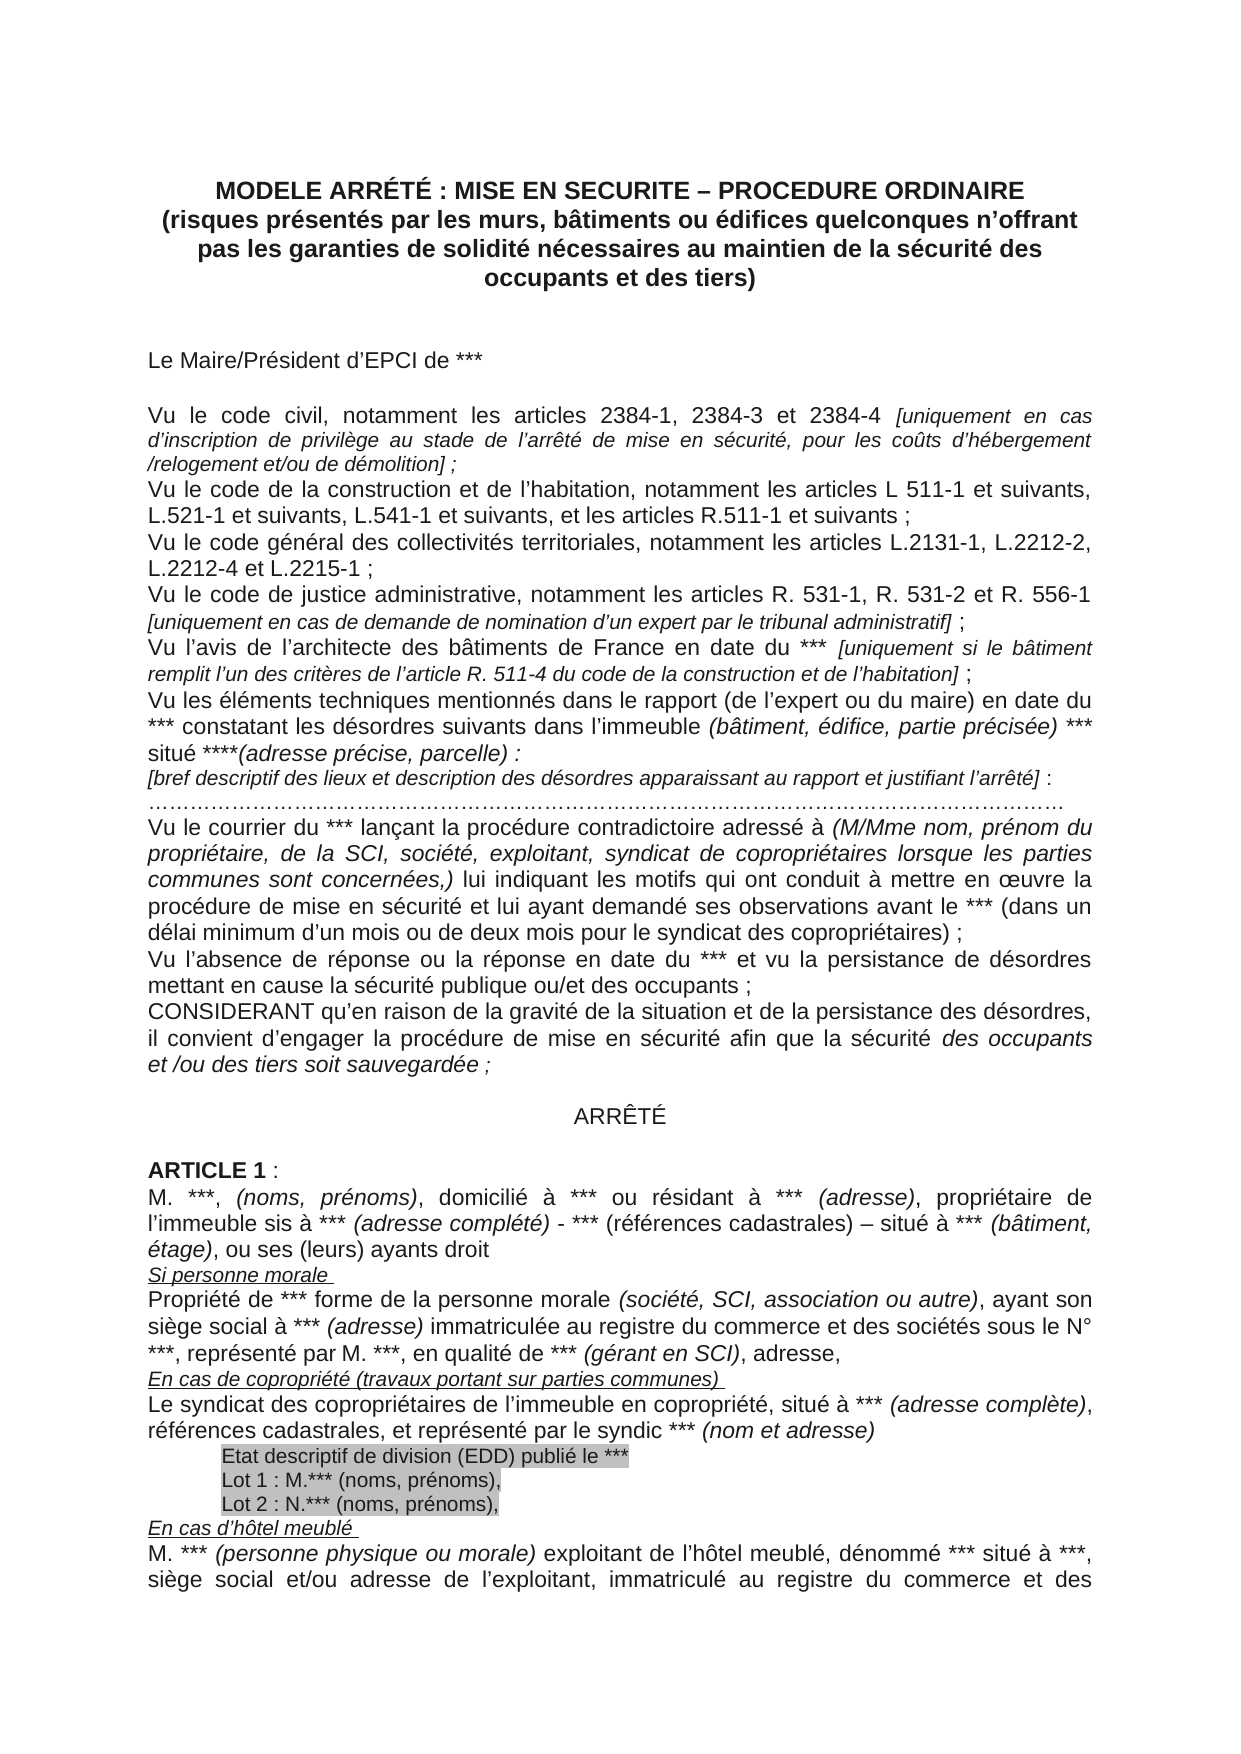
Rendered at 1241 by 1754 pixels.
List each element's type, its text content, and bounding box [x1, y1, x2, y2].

text CONSIDERANT qu’en raison de la gravité de la situation et de la persistance des désordres, il convient d’engager la procédure de mise en sécurité afin que la sécurité des occupants et /ou des tiers soit sauvegardée ; [148, 998, 1093, 1077]
text M. ***, (noms, prénoms), domicilié à *** ou résidant à *** (adresse), propriétaire de l’immeuble sis à *** (adresse complété) - *** (références cadastrales) – situé à *** (bâtiment, étage), ou ses (leurs) ayants droit [148, 1183, 1093, 1262]
text Le Maire/Président d’EPCI de *** [148, 347, 1093, 374]
text ARRÊTÉ [148, 1103, 1093, 1129]
text Vu le courrier du *** lançant la procédure contradictoire adressé à (M/Mme nom, prénom du propriétaire, de la SCI, société, exploitant, syndicat de copropriétaires lorsque les parties communes sont concernées,) lui indiquant les motifs qui ont conduit à mettre en œuvre la procédure de mise en sécurité et lui ayant demandé ses observations avant le *** (dans un délai minimum d’un mois ou de deux mois pour le syndicat des copropriétaires) ; [148, 814, 1093, 946]
text ARTICLE 1 : [148, 1157, 1093, 1183]
text En cas de copropriété (travaux portant sur parties communes) [148, 1367, 1093, 1391]
text Vu l’absence de réponse ou la réponse en date du *** et vu la persistance de désordres mettant en cause la sécurité publique ou/et des occupants ; [148, 946, 1093, 998]
text En cas d’hôtel meublé [148, 1516, 1093, 1540]
text Vu le code général des collectivités territoriales, notamment les articles L.2131-1, L.2212-2, L.2212-4 et L.2215-1 ; [148, 529, 1093, 581]
text Lot 1 : M.*** (noms, prénoms), [221, 1468, 1093, 1492]
text Propriété de *** forme de la personne morale (société, SCI, association ou autre), ayant son siège social à *** (adresse) immatriculée au registre du commerce et des sociétés sous le N° ***, représenté par M. ***, en qualité de *** (gérant en SCI), adresse, [148, 1286, 1093, 1367]
text [bref descriptif des lieux et description des désordres apparaissant au rapport et justifiant l’arrêté] : [148, 766, 1093, 790]
text Etat descriptif de division (EDD) publié le *** [221, 1444, 1093, 1468]
text Vu les éléments techniques mentionnés dans le rapport (de l’expert ou du maire) en date du *** constatant les désordres suivants dans l’immeuble (bâtiment, édifice, partie précisée) *** situé ****(adresse précise, parcelle) : [148, 687, 1093, 766]
text MODELE ARRÉTÉ : MISE EN SECURITE – PROCEDURE ORDINAIRE [148, 176, 1093, 205]
text Lot 2 : N.*** (noms, prénoms), [221, 1492, 1093, 1516]
text (risques présentés par les murs, bâtiments ou édifices quelconques n’offrant pas les garanties de solidité nécessaires au maintien de la sécurité des occupants et des tiers) [148, 205, 1093, 291]
text Vu le code civil, notamment les articles 2384-1, 2384-3 et 2384-4 [uniquement en cas d’inscription de privilège au stade de l’arrêté de mise en sécurité, pour les coûts d’hébergement /relogement et/ou de démolition] ; [148, 402, 1093, 476]
text Le syndicat des copropriétaires de l’immeuble en copropriété, situé à *** (adresse complète), références cadastrales, et représenté par le syndic *** (nom et adresse) [148, 1391, 1093, 1444]
text Vu le code de justice administrative, notamment les articles R. 531-1, R. 531-2 et R. 556-1 [uniquement en cas de demande de nomination d’un expert par le tribunal administratif] ; [148, 581, 1093, 634]
text Vu l’avis de l’architecte des bâtiments de France en date du *** [uniquement si le bâtiment remplit l’un des critères de l’article R. 511-4 du code de la construction et de l’habitation] ; [148, 634, 1093, 687]
text Si personne morale [148, 1262, 1093, 1286]
text Vu le code de la construction et de l’habitation, notamment les articles L 511-1 et suivants, L.521-1 et suivants, L.541-1 et suivants, et les articles R.511-1 et suivants ; [148, 476, 1093, 529]
text M. *** (personne physique ou morale) exploitant de l’hôtel meublé, dénommé *** situé à ***, siège social et/ou adresse de l’exploitant, immatriculé au registre du commerce et des [148, 1540, 1093, 1592]
text …………………………………………………………………………………………………………………… [148, 790, 1093, 814]
